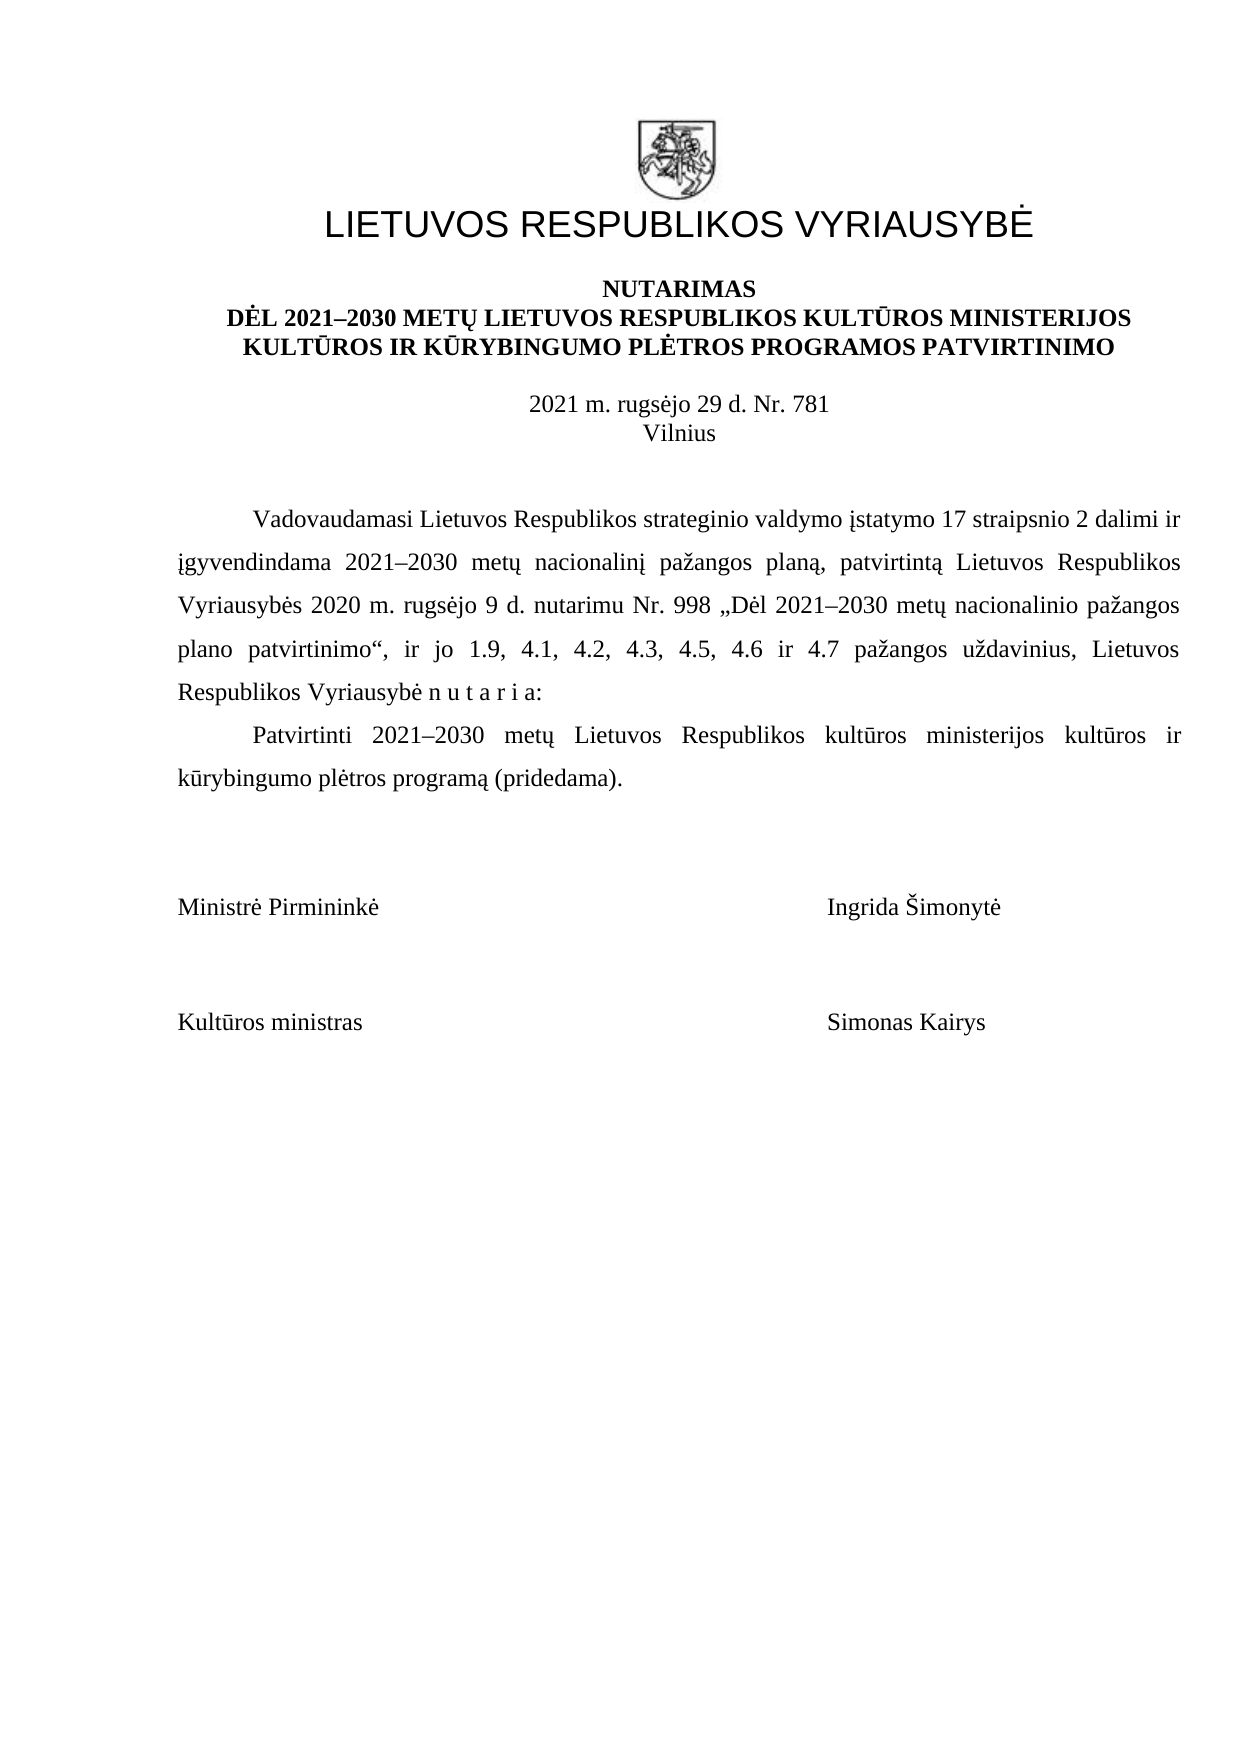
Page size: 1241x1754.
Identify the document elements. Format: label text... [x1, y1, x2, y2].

text NUTARIMAS [177, 274, 1181, 303]
text 2021 m. rugsėjo 29 d. Nr. 781 [177, 389, 1181, 418]
text LIETUVOS RESPUBLIKOS VYRIAUSYBĖ [177, 202, 1181, 246]
text Kultūros ministras Simonas Kairys [177, 1007, 1181, 1036]
text Vilnius [177, 418, 1181, 447]
text Patvirtinti 2021–2030 metų Lietuvos Respublikos kultūros ministerijos kultūros ir kūrybingumo plėtros programą (pridedama). [177, 720, 1181, 792]
text Vadovaudamasi Lietuvos Respublikos strateginio valdymo įstatymo 17 straipsnio 2 dalimi ir įgyvendindama 2021–2030 metų nacionalinį pažangos planą, patvirtintą Lietuvos Respublikos Vyriausybės 2020 m. rugsėjo 9 d. nutarimu Nr. 998 „Dėl 2021–2030 metų nacionalinio pažangos plano patvirtinimo“, ir jo 1.9, 4.1, 4.2, 4.3, 4.5, 4.6 ir 4.7 pažangos uždavinius, Lietuvos Respublikos Vyriausybė n u t a r i a: [177, 504, 1181, 706]
text DĖL 2021–2030 Metų Lietuvos Respublikos kultūros ministerijos KULTŪROS IR KŪRYBINGUMO PLĖTROS PROGRAMOS patvirtinimo [177, 303, 1181, 361]
text Ministrė Pirmininkė Ingrida Šimonytė [177, 892, 1181, 921]
